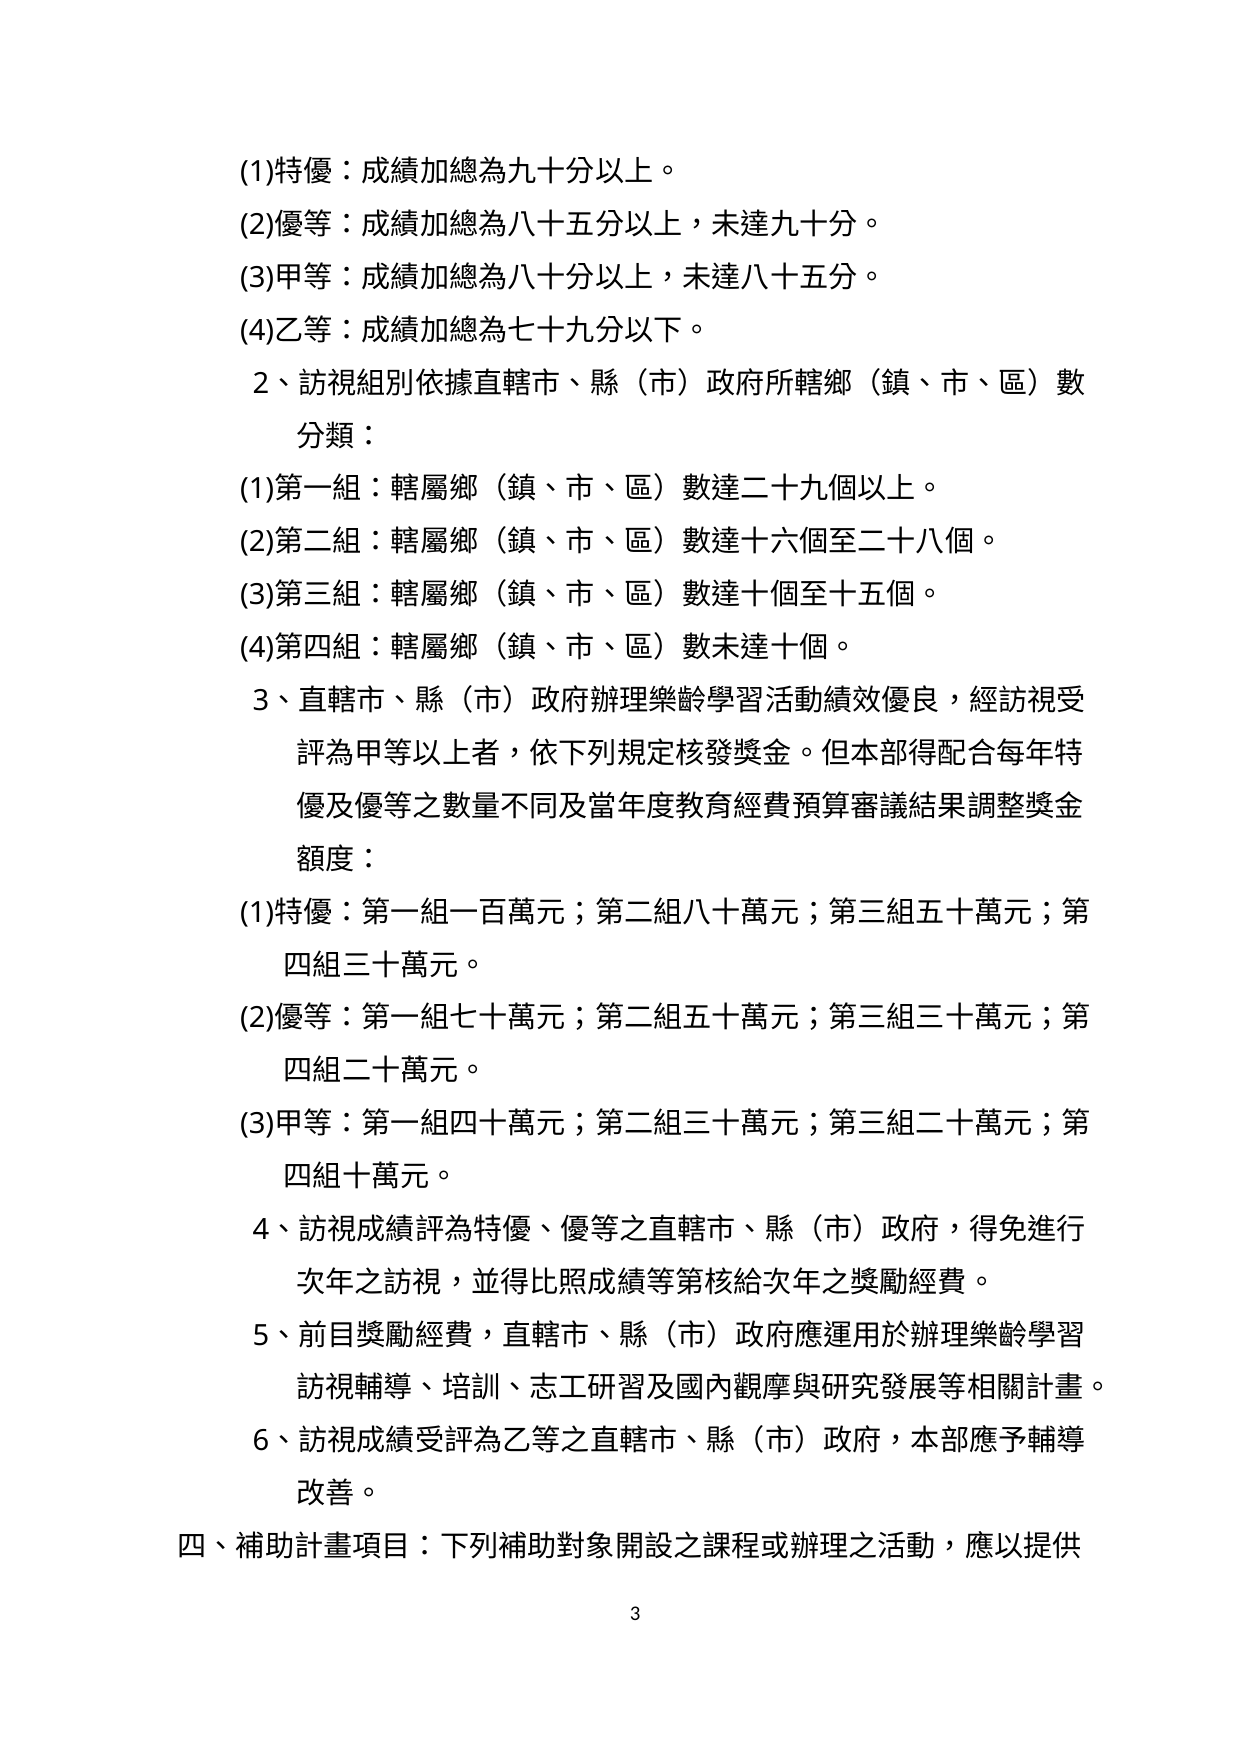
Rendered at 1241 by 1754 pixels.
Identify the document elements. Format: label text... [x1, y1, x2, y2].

text 5、前目獎勵經費，直轄市、縣（市）政府應運用於辦理樂齡學習訪視輔導、培訓、志工研習及國內觀摩與研究發展等相關計畫。 [252, 1311, 1092, 1406]
text (3)甲等：第一組四十萬元；第二組三十萬元；第三組二十萬元；第四組十萬元。 [240, 1099, 1092, 1195]
text (3)甲等：成績加總為八十分以上，未達八十五分。 [240, 253, 1092, 296]
text (2)優等：第一組七十萬元；第二組五十萬元；第三組三十萬元；第四組二十萬元。 [240, 994, 1092, 1089]
text (1)特優：第一組一百萬元；第二組八十萬元；第三組五十萬元；第四組三十萬元。 [240, 888, 1092, 983]
text (2)優等：成績加總為八十五分以上，未達九十分。 [240, 201, 1092, 243]
text (1)特優：成績加總為九十分以上。 [240, 148, 1092, 190]
text 四、補助計畫項目：下列補助對象開設之課程或辦理之活動，應以提供 [177, 1522, 1092, 1565]
text (4)乙等：成績加總為七十九分以下。 [240, 306, 1092, 349]
text (2)第二組：轄屬鄉（鎮、市、區）數達十六個至二十八個。 [240, 518, 1092, 560]
text (4)第四組：轄屬鄉（鎮、市、區）數未達十個。 [240, 624, 1092, 666]
text (1)第一組：轄屬鄉（鎮、市、區）數達二十九個以上。 [240, 465, 1092, 507]
text 3、直轄市、縣（市）政府辦理樂齡學習活動績效優良，經訪視受評為甲等以上者，依下列規定核發獎金。但本部得配合每年特優及優等之數量不同及當年度教育經費預算審議結果調整獎金額度： [252, 677, 1092, 878]
text (3)第三組：轄屬鄉（鎮、市、區）數達十個至十五個。 [240, 571, 1092, 613]
text 6、訪視成績受評為乙等之直轄市、縣（市）政府，本部應予輔導改善。 [252, 1417, 1092, 1512]
text 4、訪視成績評為特優、優等之直轄市、縣（市）政府，得免進行次年之訪視，並得比照成績等第核給次年之獎勵經費。 [252, 1205, 1092, 1301]
text 2、訪視組別依據直轄市、縣（市）政府所轄鄉（鎮、市、區）數分類： [252, 359, 1092, 454]
